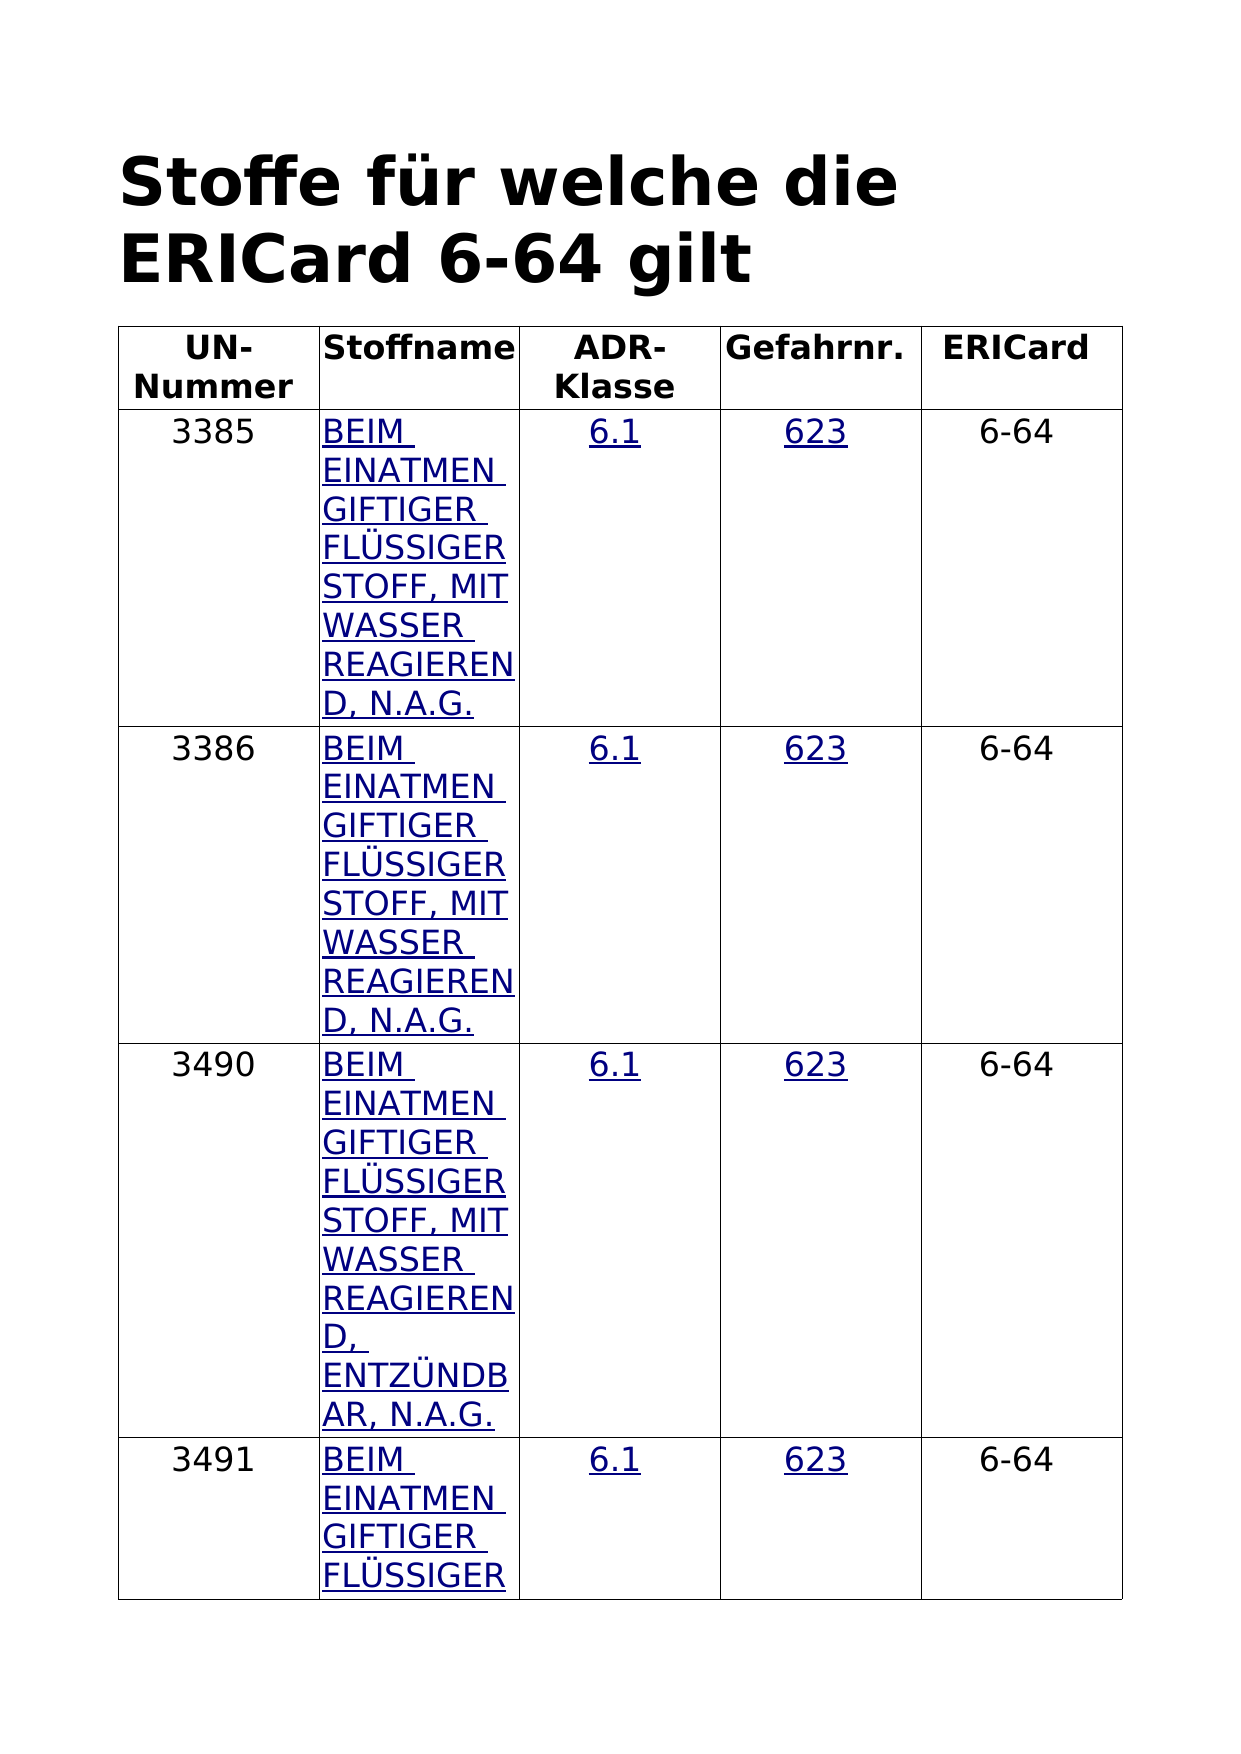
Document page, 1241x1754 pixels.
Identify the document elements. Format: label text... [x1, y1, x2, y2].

table_cell 623 [721, 410, 921, 726]
table_cell 6.1 [520, 410, 720, 726]
table_cell 6-64 [922, 410, 1122, 726]
table_cell 6-64 [922, 1044, 1122, 1437]
table_cell 623 [721, 727, 921, 1043]
table_cell 6-64 [922, 1438, 1122, 1599]
table_cell 3490 [119, 1044, 319, 1437]
table_cell 623 [721, 1044, 921, 1437]
table_header UN-Nummer [119, 327, 319, 409]
table_header ERICard [922, 327, 1122, 409]
table_header ADR-Klasse [520, 327, 720, 409]
subtitle Stoffe für welche die ERICard 6-64 gilt [118, 143, 1122, 298]
table_cell 6.1 [520, 1438, 720, 1599]
table_cell 3386 [119, 727, 319, 1043]
table_header Stoffname [320, 327, 519, 409]
table_cell BEIM EINATMEN GIFTIGER FLÜSSIGER STOFF, MIT WASSER REAGIEREND, N.A.G. [320, 410, 519, 726]
table_header Gefahrnr. [721, 327, 921, 409]
table_cell 6-64 [922, 727, 1122, 1043]
table_cell 6.1 [520, 727, 720, 1043]
table_cell 3385 [119, 410, 319, 726]
table_cell BEIM EINATMEN GIFTIGER FLÜSSIGER STOFF, MIT WASSER REAGIEREND, ENTZÜNDBAR, N.A.G. [320, 1044, 519, 1437]
table_cell 6.1 [520, 1044, 720, 1437]
table_cell 3491 [119, 1438, 319, 1599]
table_cell BEIM EINATMEN GIFTIGER FLÜSSIGER STOFF, MIT WASSER REAGIEREND, N.A.G. [320, 727, 519, 1043]
table_cell 623 [721, 1438, 921, 1599]
table_cell BEIM EINATMEN GIFTIGER FLÜSSIGER [320, 1438, 519, 1599]
